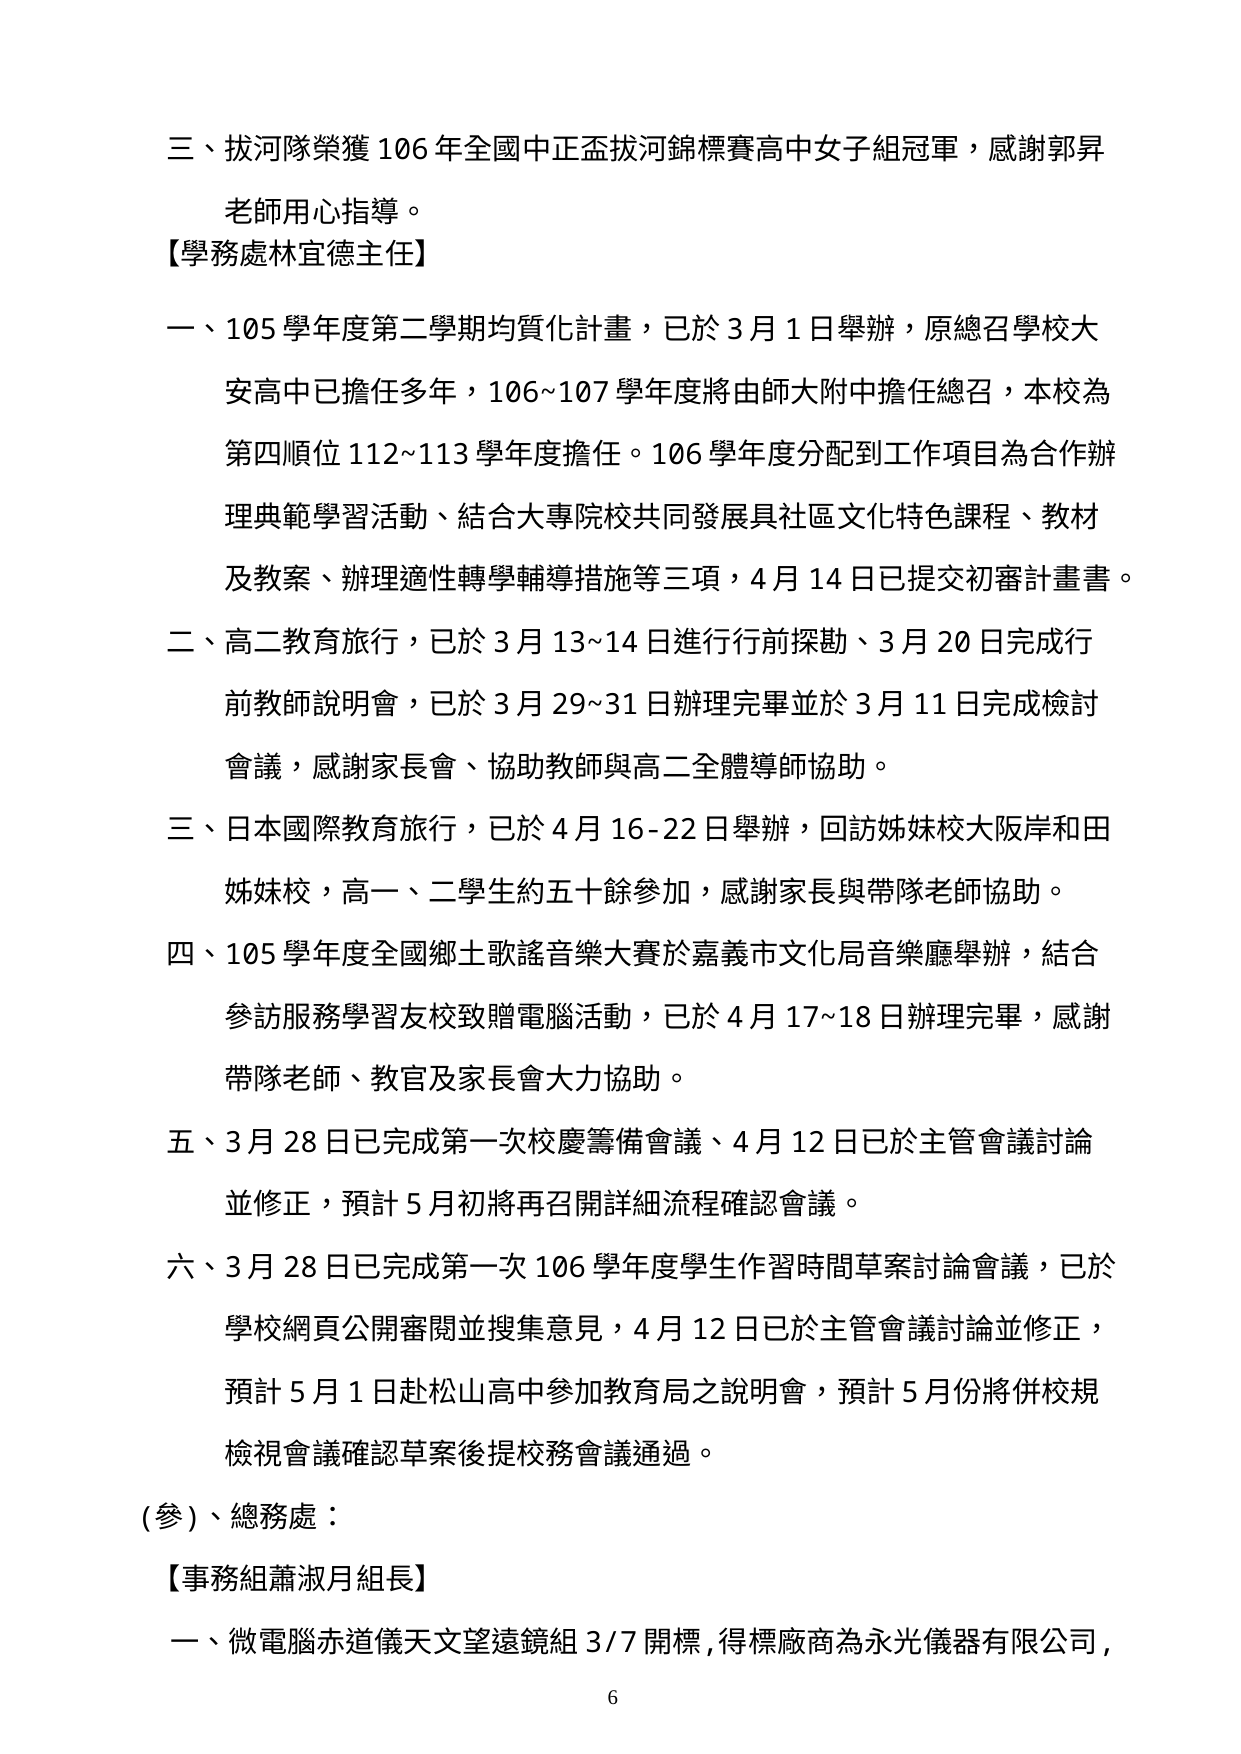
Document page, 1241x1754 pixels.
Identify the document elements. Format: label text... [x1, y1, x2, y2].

text 二、高二教育旅行，已於3月13~14日進行行前探勘、3月20日完成行前教師說明會，已於3月29~31日辦理完畢並於3月11日完成檢討會議，感謝家長會、協助教師與高二全體導師協助。 [166, 598, 1117, 785]
text (參)、總務處： [108, 1473, 1117, 1535]
text 五、3月28日已完成第一次校慶籌備會議、4月12日已於主管會議討論並修正，預計5月初將再召開詳細流程確認會議。 [166, 1098, 1117, 1223]
text 一、105學年度第二學期均質化計畫，已於3月1日舉辦，原總召學校大安高中已擔任多年，106~107學年度將由師大附中擔任總召，本校為第四順位112~113學年度擔任。106學年度分配到工作項目為合作辦理典範學習活動、結合大專院校共同發展具社區文化特色課程、教材及教案、辦理適性轉學輔導措施等三項，4月14日已提交初審計畫書。 [166, 285, 1117, 598]
text 三、日本國際教育旅行，已於4月16-22日舉辦，回訪姊妹校大阪岸和田姊妹校，高一、二學生約五十餘參加，感謝家長與帶隊老師協助。 [166, 785, 1117, 910]
text 六、3月28日已完成第一次106學年度學生作習時間草案討論會議，已於學校網頁公開審閱並搜集意見，4月12日已於主管會議討論並修正，預計5月1日赴松山高中參加教育局之說明會，預計5月份將併校規檢視會議確認草案後提校務會議通過。 [166, 1223, 1117, 1473]
text 【事務組蕭淑月組長】 [108, 1535, 1117, 1598]
text 一、微電腦赤道儀天文望遠鏡組3/7開標,得標廠商為永光儀器有限公司, [170, 1598, 1117, 1660]
text 【學務處林宜德主任】 [151, 230, 1117, 273]
text 四、105學年度全國鄉土歌謠音樂大賽於嘉義市文化局音樂廳舉辦，結合參訪服務學習友校致贈電腦活動，已於4月17~18日辦理完畢，感謝帶隊老師、教官及家長會大力協助。 [166, 910, 1117, 1098]
text 三、拔河隊榮獲106年全國中正盃拔河錦標賽高中女子組冠軍，感謝郭昇老師用心指導。 [166, 105, 1117, 230]
